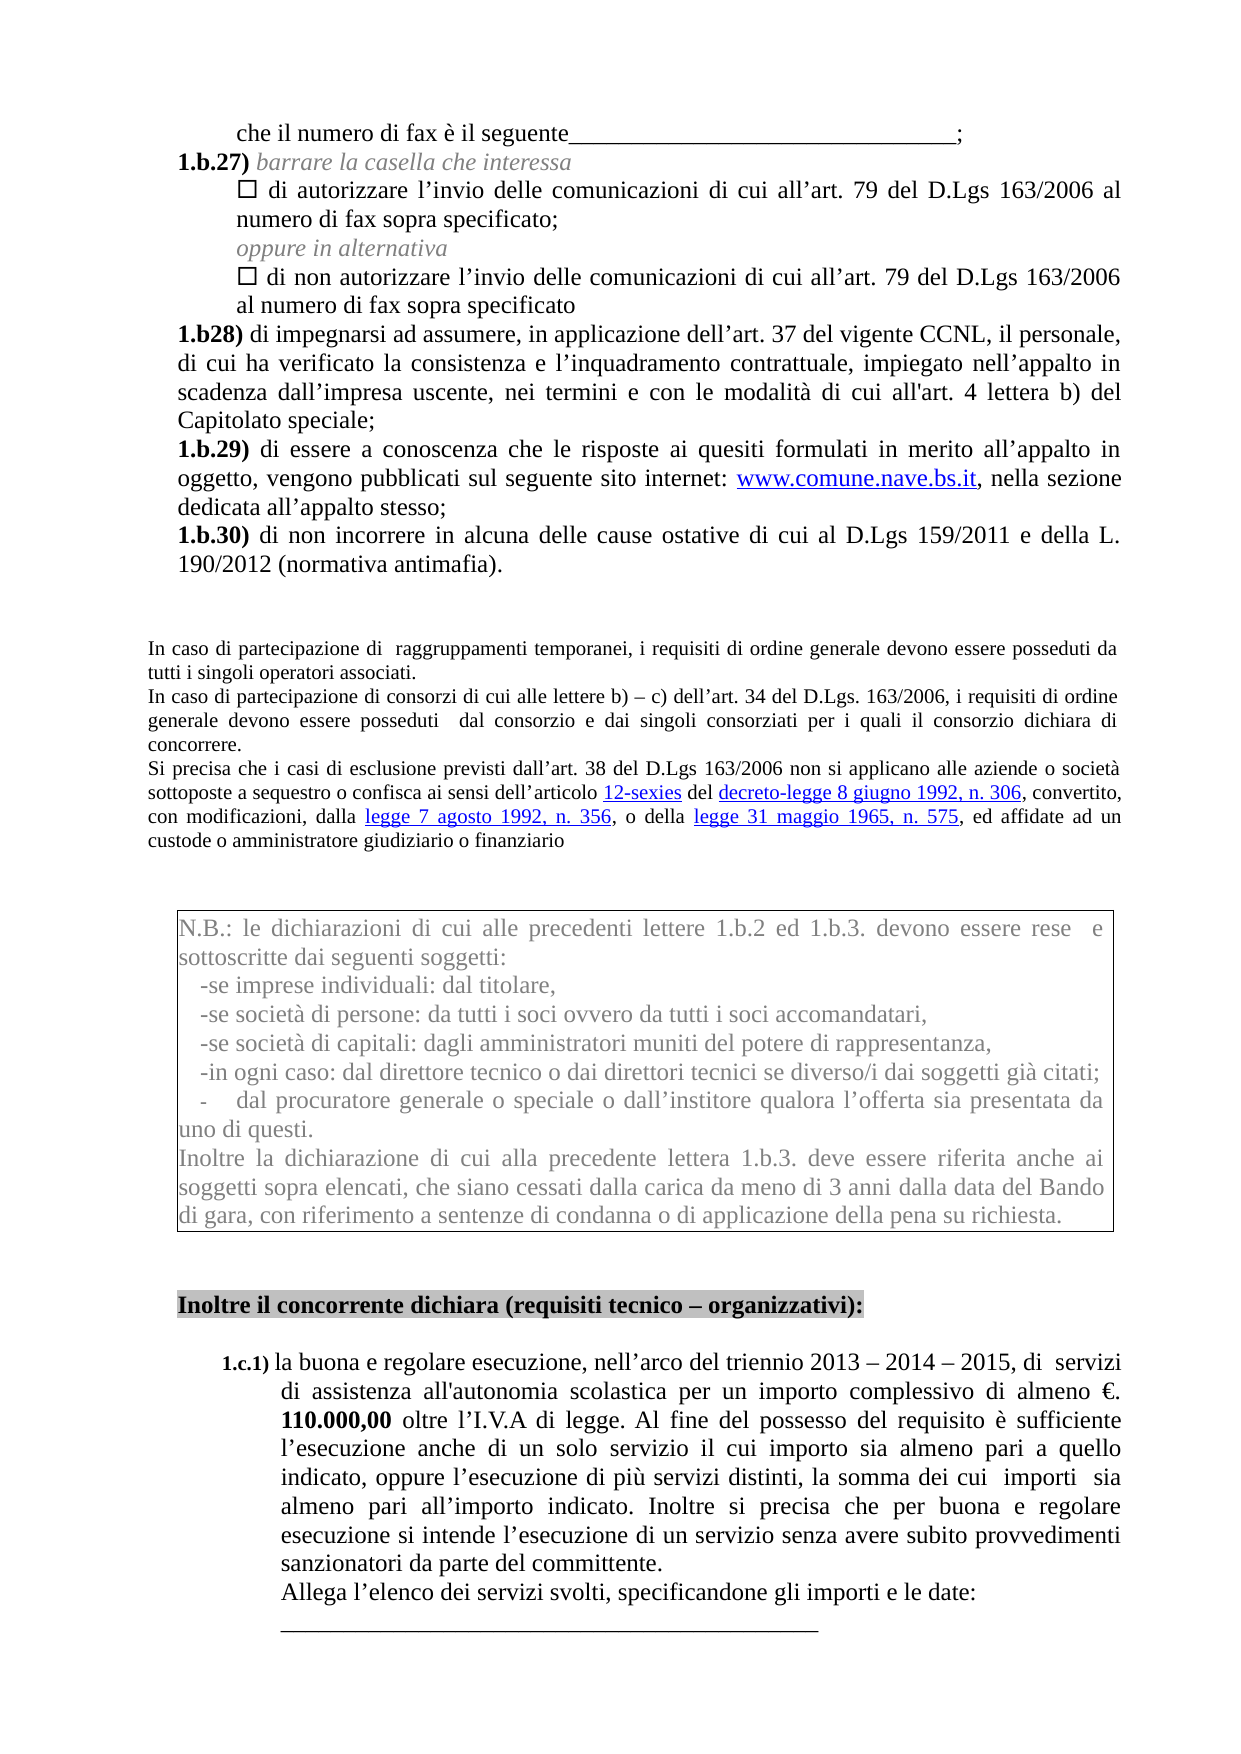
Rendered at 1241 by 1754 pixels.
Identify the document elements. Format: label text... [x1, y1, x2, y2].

text Si precisa che i casi di esclusione previsti dall’art. 38 del D.Lgs 163/2006 non si applicano alle aziende o società sottoposte a sequestro o confisca ai sensi dell’articolo 12-sexies del decreto-legge 8 giugno 1992, n. 306, convertito, con modificazioni, dalla legge 7 agosto 1992, n. 356, o della legge 31 maggio 1965, n. 575, ed affidate ad un custode o amministratore giudiziario o finanziario [148, 756, 1122, 852]
text In caso di partecipazione di raggruppamenti temporanei, i requisiti di ordine generale devono essere posseduti da tutti i singoli operatori associati. [148, 636, 1119, 684]
list dal procuratore generale o speciale o dall’institore qualora l’offerta sia presentata da uno di questi. [178, 1082, 1113, 1140]
text ___________________________________________ [231, 1606, 1122, 1635]
text 1.b28) di impegnarsi ad assumere, in applicazione dell’art. 37 del vigente CCNL, il personale, di cui ha verificato la consistenza e l’inquadramento contrattuale, impiegato nell’appalto in scadenza dall’impresa uscente, nei termini e con le modalità di cui all'art. 4 lettera b) del Capitolato speciale; [177, 319, 1122, 434]
text 1.b.30) di non incorrere in alcuna delle cause ostative di cui al D.Lgs 159/2011 e della L. 190/2012 (normativa antimafia). [177, 521, 1122, 578]
list se società di capitali: dagli amministratori muniti del potere di rappresentanza, [178, 1025, 1113, 1053]
text oppure in alternativa [236, 233, 1122, 262]
text N.B.: le dichiarazioni di cui alle precedenti lettere 1.b.2 ed 1.b.3. devono essere rese e sottoscritte dai seguenti soggetti: [178, 911, 1113, 967]
text 1.b.29) di essere a conoscenza che le risposte ai quesiti formulati in merito all’appalto in oggetto, vengono pubblicati sul seguente sito internet: www.comune.nave.bs.it, nella sezione dedicata all’appalto stesso; [177, 434, 1122, 521]
list se società di persone: da tutti i soci ovvero da tutti i soci accomandatari, [178, 996, 1113, 1025]
text che il numero di fax è il seguente_______________________________; [177, 118, 1122, 147]
list se imprese individuali: dal titolare, [178, 967, 1113, 996]
text 1.b.27) barrare la casella che interessa [177, 147, 1122, 176]
list in ogni caso: dal direttore tecnico o dai direttori tecnici se diverso/i dai soggetti già citati; [178, 1053, 1113, 1082]
text ¨ di autorizzare l’invio delle comunicazioni di cui all’art. 79 del D.Lgs 163/2006 al numero di fax sopra specificato; [236, 176, 1122, 233]
text Inoltre la dichiarazione di cui alla precedente lettera 1.b.3. deve essere riferita anche ai soggetti sopra elencati, che siano cessati dalla carica da meno di 3 anni dalla data del Bando di gara, con riferimento a sentenze di condanna o di applicazione della pena su richiesta. [178, 1140, 1113, 1231]
text Allega l’elenco dei servizi svolti, specificandone gli importi e le date: [231, 1577, 1122, 1606]
text 1.c.1) la buona e regolare esecuzione, nell’arco del triennio 2013 – 2014 – 2015, di servizi di assistenza all'autonomia scolastica per un importo complessivo di almeno €. 110.000,00 oltre l’I.V.A di legge. Al fine del possesso del requisito è sufficiente l’esecuzione anche di un solo servizio il cui importo sia almeno pari a quello indicato, oppure l’esecuzione di più servizi distinti, la somma dei cui importi sia almeno pari all’importo indicato. Inoltre si precisa che per buona e regolare esecuzione si intende l’esecuzione di un servizio senza avere subito provvedimenti sanzionatori da parte del committente. [222, 1347, 1122, 1577]
text ¨ di non autorizzare l’invio delle comunicazioni di cui all’art. 79 del D.Lgs 163/2006 al numero di fax sopra specificato [177, 262, 1122, 319]
text Inoltre il concorrente dichiara (requisiti tecnico – organizzativi): [177, 1290, 1119, 1318]
text In caso di partecipazione di consorzi di cui alle lettere b) – c) dell’art. 34 del D.Lgs. 163/2006, i requisiti di ordine generale devono essere posseduti dal consorzio e dai singoli consorziati per i quali il consorzio dichiara di concorrere. [148, 684, 1119, 756]
